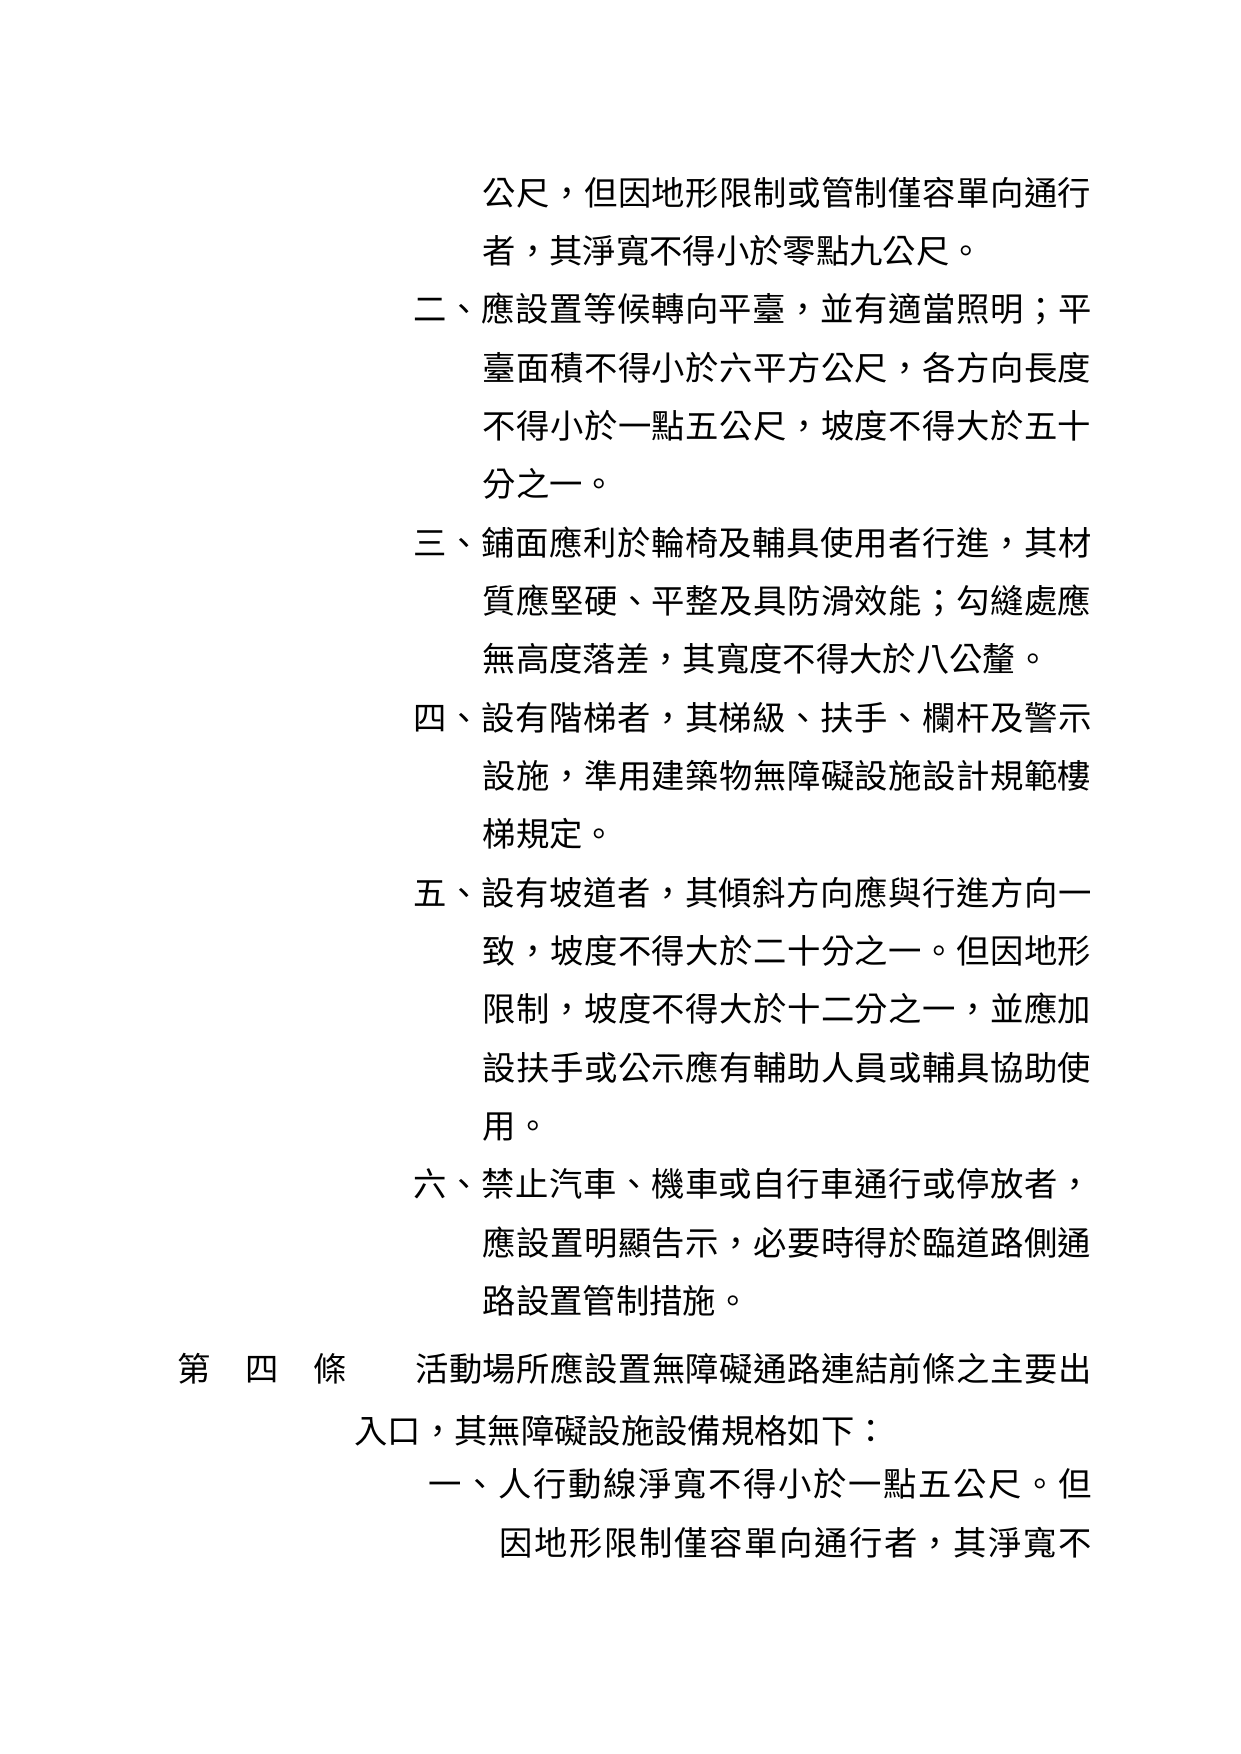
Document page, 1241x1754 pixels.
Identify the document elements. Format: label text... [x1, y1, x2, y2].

text 三、鋪面應利於輪椅及輔具使用者行進，其材質應堅硬、平整及具防滑效能；勾縫處應無高度落差，其寬度不得大於八公釐。 [413, 508, 1092, 683]
text 五、設有坡道者，其傾斜方向應與行進方向一致，坡度不得大於二十分之一。但因地形限制，坡度不得大於十二分之一，並應加設扶手或公示應有輔助人員或輔具協助使用。 [413, 858, 1092, 1150]
text 一、人行動線淨寬不得小於一點五公尺。但因地形限制僅容單向通行者，其淨寬不 [428, 1450, 1092, 1567]
text 四、設有階梯者，其梯級、扶手、欄杆及警示設施，準用建築物無障礙設施設計規範樓梯規定。 [413, 683, 1092, 858]
text 六、禁止汽車、機車或自行車通行或停放者，應設置明顯告示，必要時得於臨道路側通路設置管制措施。 [413, 1150, 1092, 1325]
text 第 四 條 活動場所應設置無障礙通路連結前條之主要出入口，其無障礙設施設備規格如下： [177, 1325, 1092, 1450]
text 二、應設置等候轉向平臺，並有適當照明；平臺面積不得小於六平方公尺，各方向長度不得小於一點五公尺，坡度不得大於五十分之一。 [413, 275, 1092, 508]
text 公尺，但因地形限制或管制僅容單向通行者，其淨寬不得小於零點九公尺。 [422, 158, 1092, 275]
